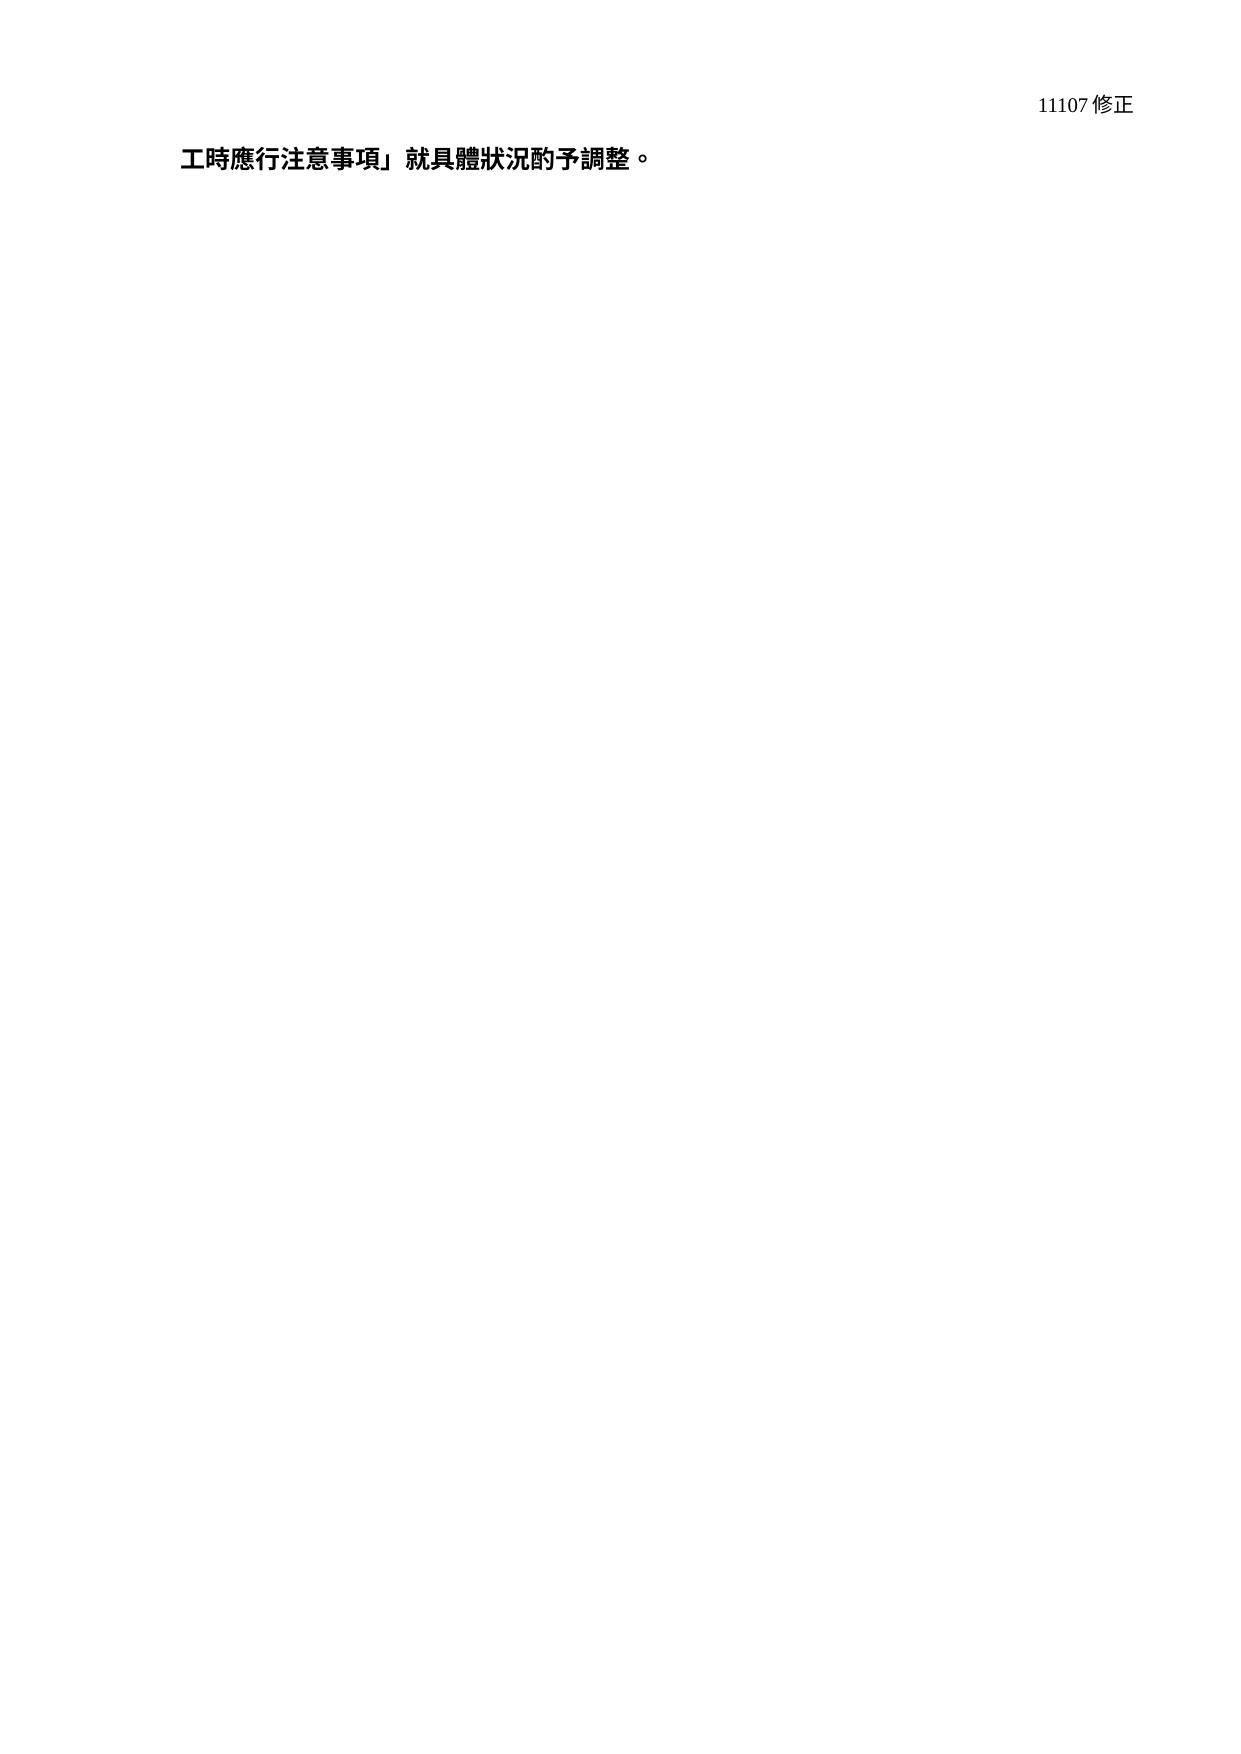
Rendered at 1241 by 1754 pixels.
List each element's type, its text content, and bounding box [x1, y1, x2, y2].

text 工時應行注意事項」就具體狀況酌予調整。 [106, 135, 1134, 176]
